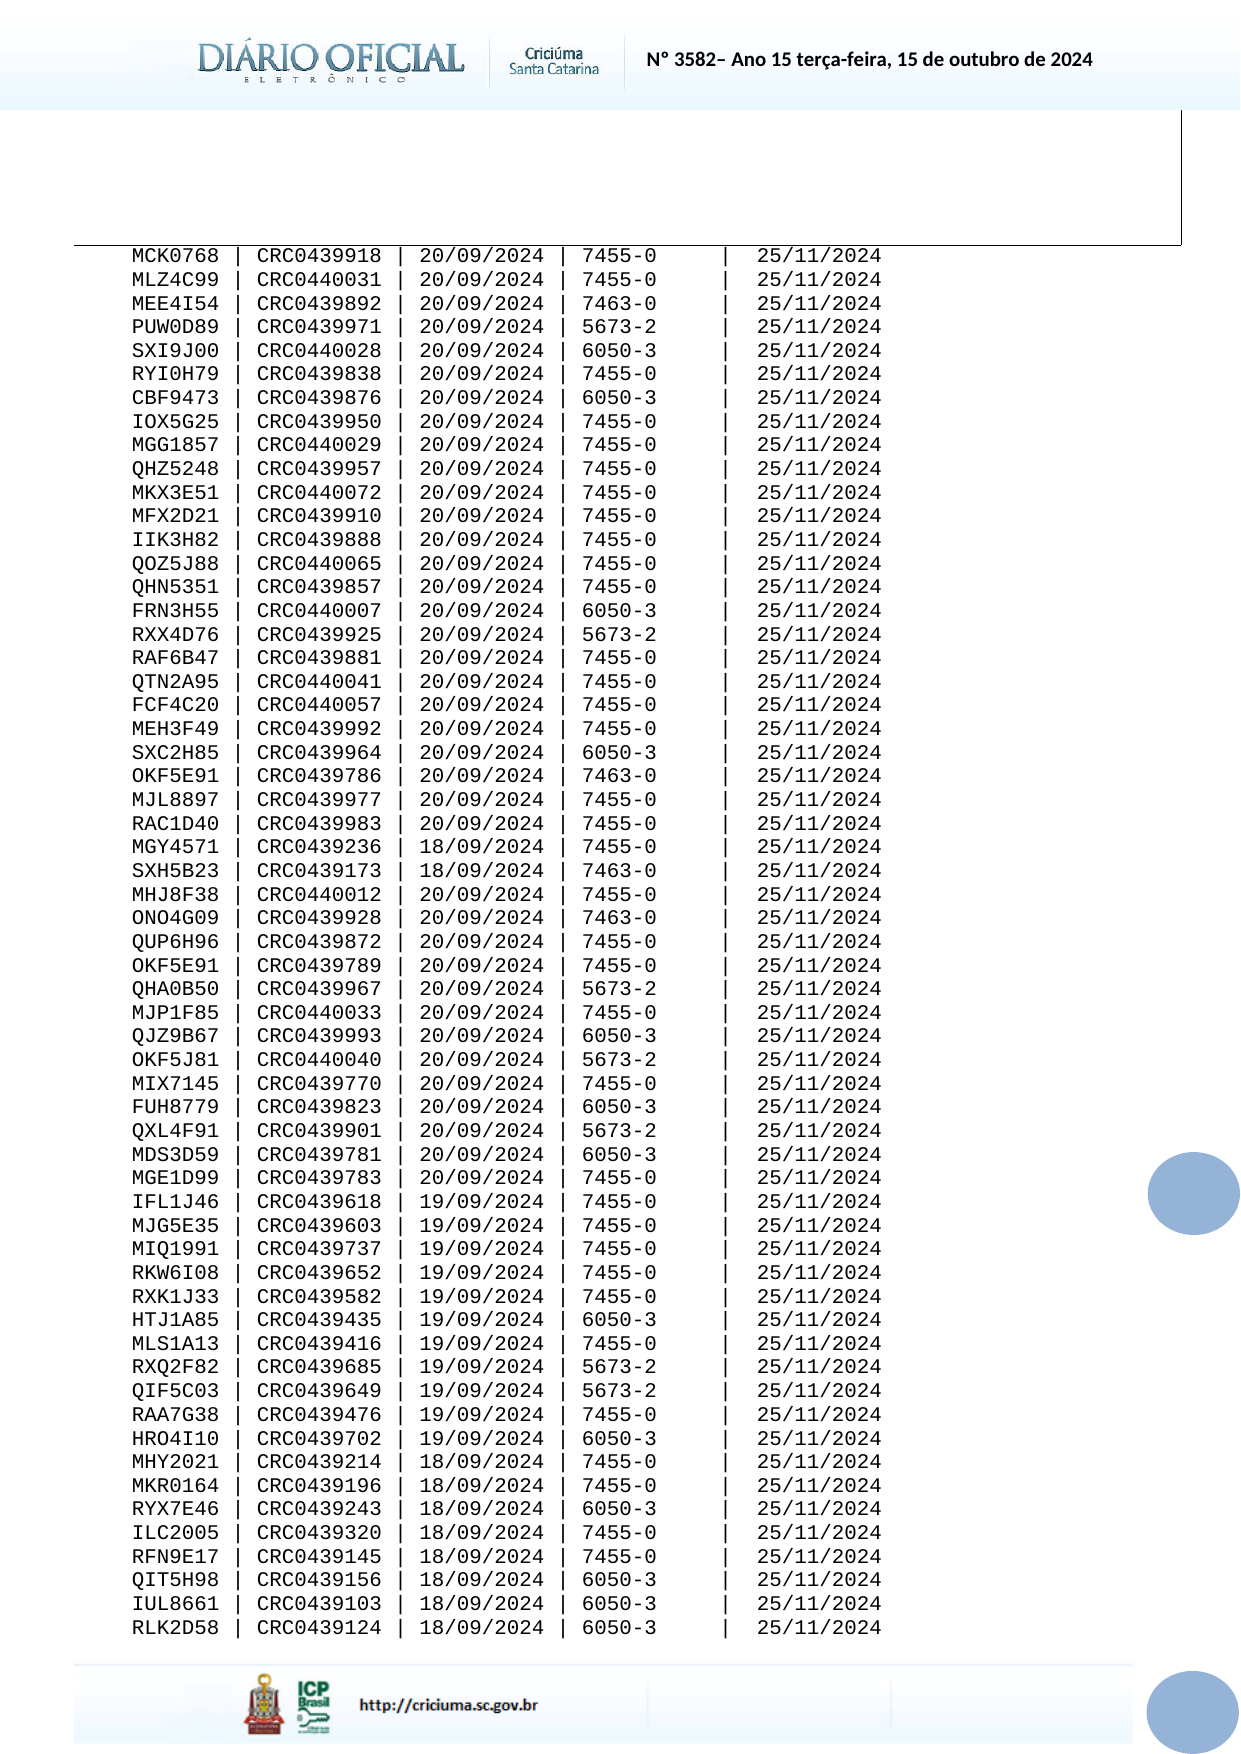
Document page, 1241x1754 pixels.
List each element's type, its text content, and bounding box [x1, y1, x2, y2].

text MDS3D59 | CRC0439781 | 20/09/2024 | 6050-3 | 25/11/2024 [44, 1144, 1181, 1167]
text SXH5B23 | CRC0439173 | 18/09/2024 | 7463-0 | 25/11/2024 [44, 860, 1181, 884]
text MJG5E35 | CRC0439603 | 19/09/2024 | 7455-0 | 25/11/2024 [44, 1215, 1181, 1238]
text QIT5H98 | CRC0439156 | 18/09/2024 | 6050-3 | 25/11/2024 [44, 1569, 1181, 1593]
text MHY2021 | CRC0439214 | 18/09/2024 | 7455-0 | 25/11/2024 [44, 1451, 1181, 1475]
text RLK2D58 | CRC0439124 | 18/09/2024 | 6050-3 | 25/11/2024 [44, 1617, 1181, 1640]
text RXX4D76 | CRC0439925 | 20/09/2024 | 5673-2 | 25/11/2024 [44, 623, 1181, 647]
text IFL1J46 | CRC0439618 | 19/09/2024 | 7455-0 | 25/11/2024 [44, 1191, 1153, 1215]
text RYI0H79 | CRC0439838 | 20/09/2024 | 7455-0 | 25/11/2024 [44, 363, 1181, 387]
text MEH3F49 | CRC0439992 | 20/09/2024 | 7455-0 | 25/11/2024 [44, 718, 1181, 742]
text HTJ1A85 | CRC0439435 | 19/09/2024 | 6050-3 | 25/11/2024 [44, 1309, 1181, 1333]
text FCF4C20 | CRC0440057 | 20/09/2024 | 7455-0 | 25/11/2024 [44, 694, 1181, 718]
text OKF5E91 | CRC0439786 | 20/09/2024 | 7463-0 | 25/11/2024 [44, 765, 1181, 789]
text MLZ4C99 | CRC0440031 | 20/09/2024 | 7455-0 | 25/11/2024 [44, 269, 1181, 292]
text QHA0B50 | CRC0439967 | 20/09/2024 | 5673-2 | 25/11/2024 [44, 978, 1181, 1002]
text MFX2D21 | CRC0439910 | 20/09/2024 | 7455-0 | 25/11/2024 [44, 505, 1181, 529]
text QTN2A95 | CRC0440041 | 20/09/2024 | 7455-0 | 25/11/2024 [44, 671, 1181, 694]
text RAC1D40 | CRC0439983 | 20/09/2024 | 7455-0 | 25/11/2024 [44, 813, 1181, 836]
text MCK0768 | CRC0439918 | 20/09/2024 | 7455-0 | 25/11/2024 [44, 245, 1181, 269]
text MJP1F85 | CRC0440033 | 20/09/2024 | 7455-0 | 25/11/2024 [44, 1002, 1181, 1026]
text MGG1857 | CRC0440029 | 20/09/2024 | 7455-0 | 25/11/2024 [44, 434, 1181, 458]
text PUW0D89 | CRC0439971 | 20/09/2024 | 5673-2 | 25/11/2024 [44, 316, 1181, 340]
text ONO4G09 | CRC0439928 | 20/09/2024 | 7463-0 | 25/11/2024 [44, 907, 1181, 931]
text QOZ5J88 | CRC0440065 | 20/09/2024 | 7455-0 | 25/11/2024 [44, 553, 1181, 576]
text RXQ2F82 | CRC0439685 | 19/09/2024 | 5673-2 | 25/11/2024 [44, 1357, 1181, 1380]
text SXI9J00 | CRC0440028 | 20/09/2024 | 6050-3 | 25/11/2024 [44, 340, 1181, 363]
text FRN3H55 | CRC0440007 | 20/09/2024 | 6050-3 | 25/11/2024 [44, 600, 1181, 623]
text RFN9E17 | CRC0439145 | 18/09/2024 | 7455-0 | 25/11/2024 [44, 1546, 1181, 1569]
text RKW6I08 | CRC0439652 | 19/09/2024 | 7455-0 | 25/11/2024 [44, 1262, 1181, 1286]
text MIX7145 | CRC0439770 | 20/09/2024 | 7455-0 | 25/11/2024 [44, 1073, 1181, 1096]
text CBF9473 | CRC0439876 | 20/09/2024 | 6050-3 | 25/11/2024 [44, 387, 1181, 411]
text MGY4571 | CRC0439236 | 18/09/2024 | 7455-0 | 25/11/2024 [44, 836, 1181, 860]
text FUH8779 | CRC0439823 | 20/09/2024 | 6050-3 | 25/11/2024 [44, 1096, 1181, 1120]
text RYX7E46 | CRC0439243 | 18/09/2024 | 6050-3 | 25/11/2024 [44, 1498, 1181, 1522]
text MIQ1991 | CRC0439737 | 19/09/2024 | 7455-0 | 25/11/2024 [44, 1238, 1181, 1262]
text MKX3E51 | CRC0440072 | 20/09/2024 | 7455-0 | 25/11/2024 [44, 482, 1181, 505]
text QIF5C03 | CRC0439649 | 19/09/2024 | 5673-2 | 25/11/2024 [44, 1380, 1181, 1404]
text QHZ5248 | CRC0439957 | 20/09/2024 | 7455-0 | 25/11/2024 [44, 458, 1181, 482]
text MKR0164 | CRC0439196 | 18/09/2024 | 7455-0 | 25/11/2024 [44, 1475, 1181, 1498]
text SXC2H85 | CRC0439964 | 20/09/2024 | 6050-3 | 25/11/2024 [44, 742, 1181, 765]
text RXK1J33 | CRC0439582 | 19/09/2024 | 7455-0 | 25/11/2024 [44, 1286, 1181, 1309]
text QHN5351 | CRC0439857 | 20/09/2024 | 7455-0 | 25/11/2024 [44, 576, 1181, 600]
text MJL8897 | CRC0439977 | 20/09/2024 | 7455-0 | 25/11/2024 [44, 789, 1181, 813]
text RAA7G38 | CRC0439476 | 19/09/2024 | 7455-0 | 25/11/2024 [44, 1404, 1181, 1427]
text RAF6B47 | CRC0439881 | 20/09/2024 | 7455-0 | 25/11/2024 [44, 647, 1181, 671]
text MGE1D99 | CRC0439783 | 20/09/2024 | 7455-0 | 25/11/2024 [44, 1167, 1157, 1191]
text QJZ9B67 | CRC0439993 | 20/09/2024 | 6050-3 | 25/11/2024 [44, 1026, 1181, 1049]
text MLS1A13 | CRC0439416 | 19/09/2024 | 7455-0 | 25/11/2024 [44, 1333, 1181, 1357]
text HRO4I10 | CRC0439702 | 19/09/2024 | 6050-3 | 25/11/2024 [44, 1427, 1181, 1451]
text MHJ8F38 | CRC0440012 | 20/09/2024 | 7455-0 | 25/11/2024 [44, 884, 1181, 907]
text QXL4F91 | CRC0439901 | 20/09/2024 | 5673-2 | 25/11/2024 [44, 1120, 1181, 1144]
text IOX5G25 | CRC0439950 | 20/09/2024 | 7455-0 | 25/11/2024 [44, 411, 1181, 434]
text ILC2005 | CRC0439320 | 18/09/2024 | 7455-0 | 25/11/2024 [44, 1522, 1181, 1546]
text IIK3H82 | CRC0439888 | 20/09/2024 | 7455-0 | 25/11/2024 [44, 529, 1181, 553]
text QUP6H96 | CRC0439872 | 20/09/2024 | 7455-0 | 25/11/2024 [44, 931, 1181, 954]
text OKF5E91 | CRC0439789 | 20/09/2024 | 7455-0 | 25/11/2024 [44, 954, 1181, 978]
text MEE4I54 | CRC0439892 | 20/09/2024 | 7463-0 | 25/11/2024 [44, 292, 1181, 316]
text OKF5J81 | CRC0440040 | 20/09/2024 | 5673-2 | 25/11/2024 [44, 1049, 1181, 1073]
text IUL8661 | CRC0439103 | 18/09/2024 | 6050-3 | 25/11/2024 [44, 1593, 1181, 1617]
